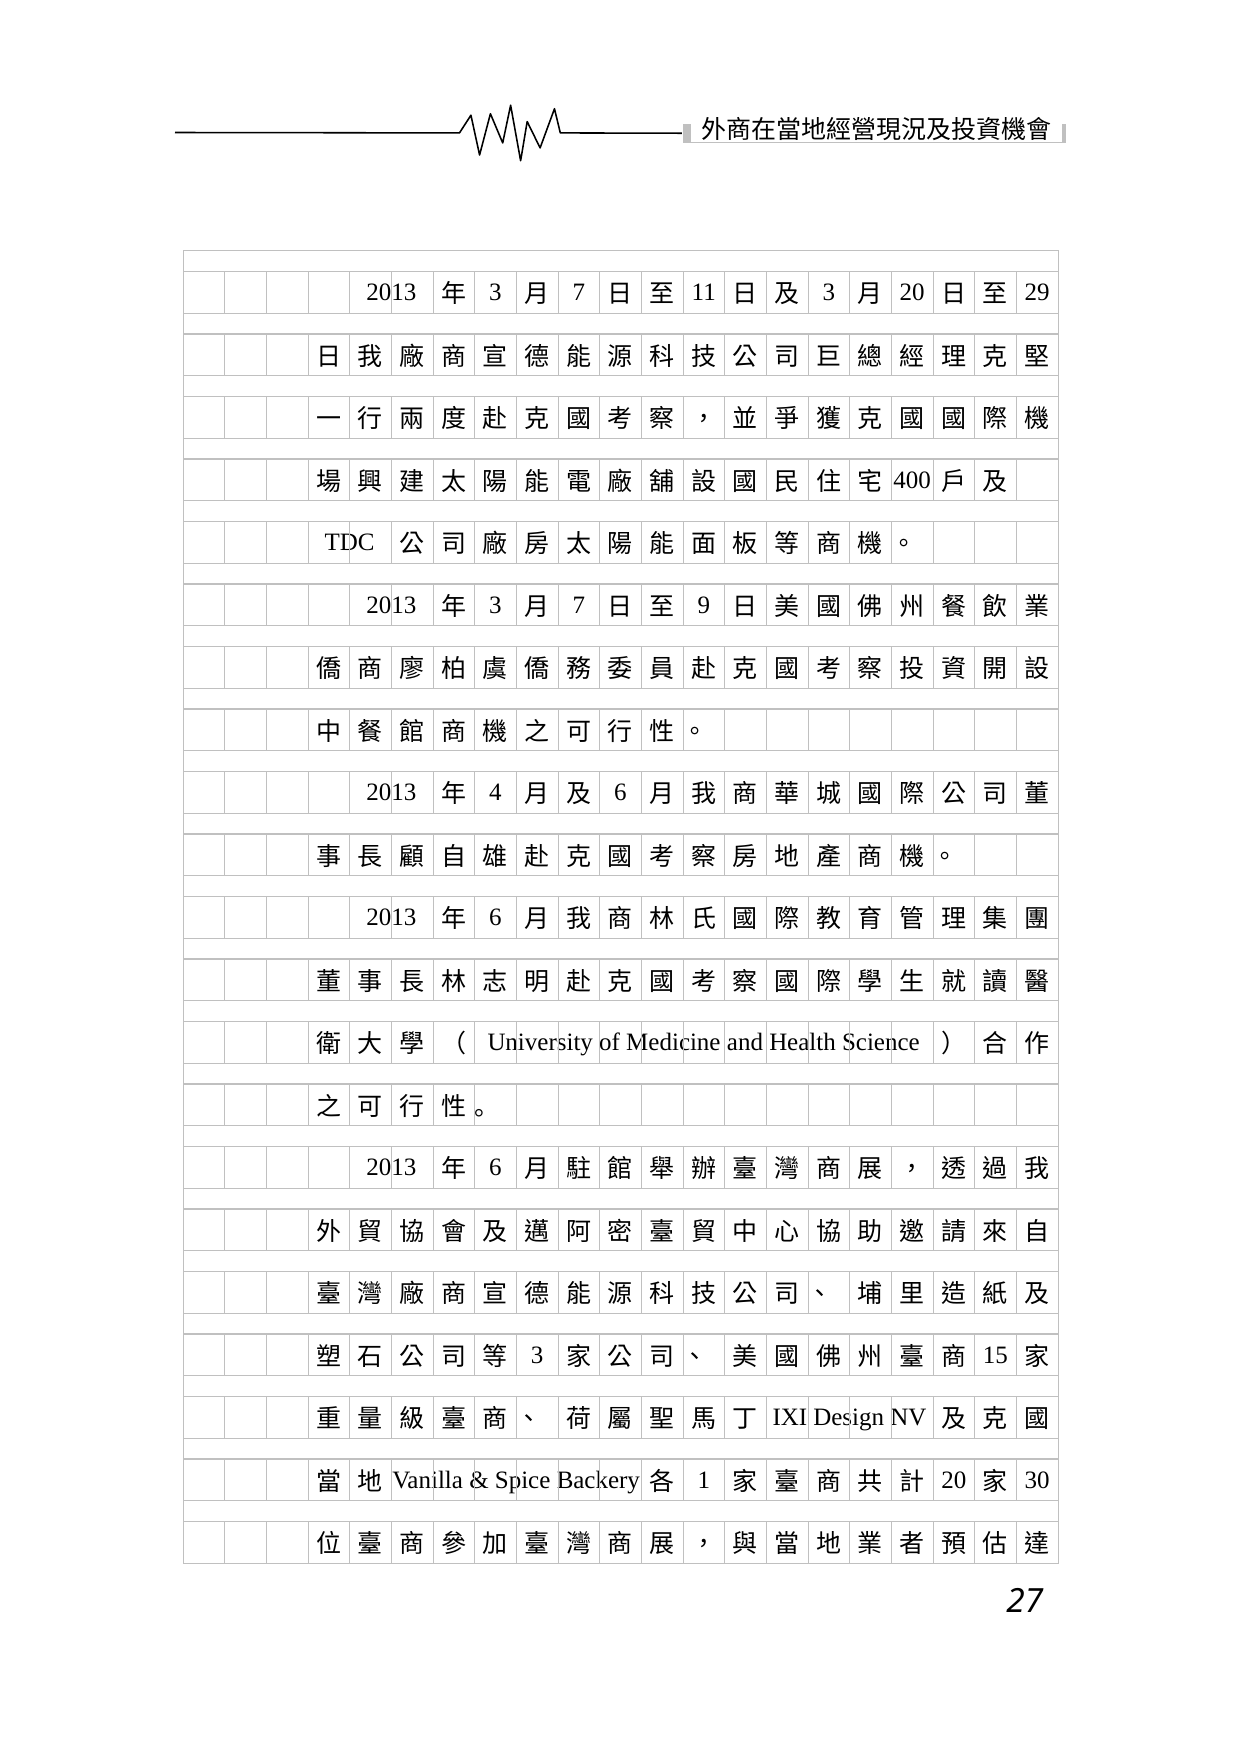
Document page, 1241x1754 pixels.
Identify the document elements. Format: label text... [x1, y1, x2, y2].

text 2013年4月及6月我商華城國際公司董事長顧自雄赴克國考察房地產商機。 [517, 772, 558, 813]
text 2013年3月7日至9日美國佛州餐飲業僑商廖柏虞僑務委員赴克國考察投資開設中餐館商機之可行性。 [850, 710, 891, 750]
text 2013年3月7日至9日美國佛州餐飲業僑商廖柏虞僑務委員赴克國考察投資開設中餐館商機之可行性。 [517, 710, 558, 750]
text 2013年3月7日至9日美國佛州餐飲業僑商廖柏虞僑務委員赴克國考察投資開設中餐館商機之可行性。 [642, 710, 683, 750]
text 2013年3月7日至9日美國佛州餐飲業僑商廖柏虞僑務委員赴克國考察投資開設中餐館商機之可行性。 [475, 647, 516, 688]
text 2013年4月及6月我商華城國際公司董事長顧自雄赴克國考察房地產商機。 [934, 772, 974, 813]
text 2013年3月7日至9日美國佛州餐飲業僑商廖柏虞僑務委員赴克國考察投資開設中餐館商機之可行性。 [309, 647, 349, 688]
text 2013年6月駐館舉辦臺灣商展，透過我外貿協會及邁阿密臺貿中心協助邀請來自臺灣廠商宣德能源科技公司、埔里造紙及塑石公司等3家公司、美國佛州臺商15家重量級臺商、荷屬聖馬丁IXI Design NV及克國當地Vanilla & Spice Backery各1家臺商共計20家30位臺商參加臺灣商展，與當地業者預估達成近45萬美元交易額，並創造200萬美元之潛在商機。 [281, 1251, 1058, 1271]
text 2013年4月及6月我商華城國際公司董事長顧自雄赴克國考察房地產商機。 [309, 835, 349, 875]
text 2013年3月7日至9日美國佛州餐飲業僑商廖柏虞僑務委員赴克國考察投資開設中餐館商機之可行性。 [975, 710, 1016, 750]
text 2013年3月7日至9日美國佛州餐飲業僑商廖柏虞僑務委員赴克國考察投資開設中餐館商機之可行性。 [559, 647, 599, 688]
text 2013年3月7日至9日美國佛州餐飲業僑商廖柏虞僑務委員赴克國考察投資開設中餐館商機之可行性。 [517, 647, 558, 688]
text 2013年4月及6月我商華城國際公司董事長顧自雄赴克國考察房地產商機。 [600, 835, 641, 875]
text 2013年3月7日至9日美國佛州餐飲業僑商廖柏虞僑務委員赴克國考察投資開設中餐館商機之可行性。 [809, 710, 849, 750]
text 2013年3月7日至9日美國佛州餐飲業僑商廖柏虞僑務委員赴克國考察投資開設中餐館商機之可行性。 [684, 585, 724, 625]
text 2013年3月7日至9日美國佛州餐飲業僑商廖柏虞僑務委員赴克國考察投資開設中餐館商機之可行性。 [281, 689, 1058, 708]
text 2013年3月7日至9日美國佛州餐飲業僑商廖柏虞僑務委員赴克國考察投資開設中餐館商機之可行性。 [809, 585, 849, 625]
text 2013年3月7日至9日美國佛州餐飲業僑商廖柏虞僑務委員赴克國考察投資開設中餐館商機之可行性。 [475, 585, 516, 625]
text 2013年3月7日至9日美國佛州餐飲業僑商廖柏虞僑務委員赴克國考察投資開設中餐館商機之可行性。 [1017, 647, 1058, 688]
text 2013年4月及6月我商華城國際公司董事長顧自雄赴克國考察房地產商機。 [559, 772, 599, 813]
text 2013年4月及6月我商華城國際公司董事長顧自雄赴克國考察房地產商機。 [642, 835, 683, 875]
text 2013年4月及6月我商華城國際公司董事長顧自雄赴克國考察房地產商機。 [767, 835, 808, 875]
text 2013年4月及6月我商華城國際公司董事長顧自雄赴克國考察房地產商機。 [434, 772, 474, 813]
text 2013年4月及6月我商華城國際公司董事長顧自雄赴克國考察房地產商機。 [850, 835, 891, 875]
text 2013年4月及6月我商華城國際公司董事長顧自雄赴克國考察房地產商機。 [809, 772, 849, 813]
text 2013年6月駐館舉辦臺灣商展，透過我外貿協會及邁阿密臺貿中心協助邀請來自臺灣廠商宣德能源科技公司、埔里造紙及塑石公司等3家公司、美國佛州臺商15家重量級臺商、荷屬聖馬丁IXI Design NV及克國當地Vanilla & Spice Backery各1家臺商共計20家30位臺商參加臺灣商展，與當地業者預估達成近45萬美元交易額，並創造200萬美元之潛在商機。 [281, 1376, 1058, 1396]
text 2013年6月我商林氏國際教育管理集團董事長林志明赴克國考察國際學生就讀醫衛大學（University of Medicine and Health Science）合作之可行性。 [281, 1064, 1058, 1083]
text 2013年3月7日至11日及3月20日至29日我廠商宣德能源科技公司巨總經理克堅一行兩度赴克國考察，並爭獲克國國際機場興建太陽能電廠舖設國民住宅400戶及TDC公司廠房太陽能面板等商機。 [281, 251, 1058, 271]
text 2013年4月及6月我商華城國際公司董事長顧自雄赴克國考察房地產商機。 [850, 772, 891, 813]
text 2013年3月7日至9日美國佛州餐飲業僑商廖柏虞僑務委員赴克國考察投資開設中餐館商機之可行性。 [281, 710, 308, 750]
text 2013年6月駐館舉辦臺灣商展，透過我外貿協會及邁阿密臺貿中心協助邀請來自臺灣廠商宣德能源科技公司、埔里造紙及塑石公司等3家公司、美國佛州臺商15家重量級臺商、荷屬聖馬丁IXI Design NV及克國當地Vanilla & Spice Backery各1家臺商共計20家30位臺商參加臺灣商展，與當地業者預估達成近45萬美元交易額，並創造200萬美元之潛在商機。 [281, 1501, 1058, 1521]
text 2013年3月7日至9日美國佛州餐飲業僑商廖柏虞僑務委員赴克國考察投資開設中餐館商機之可行性。 [892, 647, 933, 688]
text 2013年4月及6月我商華城國際公司董事長顧自雄赴克國考察房地產商機。 [1017, 772, 1058, 813]
text 2013年3月7日至9日美國佛州餐飲業僑商廖柏虞僑務委員赴克國考察投資開設中餐館商機之可行性。 [934, 585, 974, 625]
text 2013年3月7日至9日美國佛州餐飲業僑商廖柏虞僑務委員赴克國考察投資開設中餐館商機之可行性。 [281, 564, 1058, 583]
text 2013年4月及6月我商華城國際公司董事長顧自雄赴克國考察房地產商機。 [350, 835, 391, 875]
text 2013年3月7日至9日美國佛州餐飲業僑商廖柏虞僑務委員赴克國考察投資開設中餐館商機之可行性。 [1017, 710, 1058, 750]
text 2013年4月及6月我商華城國際公司董事長顧自雄赴克國考察房地產商機。 [350, 772, 391, 813]
text 2013年4月及6月我商華城國際公司董事長顧自雄赴克國考察房地產商機。 [392, 772, 433, 813]
text 2013年3月7日至9日美國佛州餐飲業僑商廖柏虞僑務委員赴克國考察投資開設中餐館商機之可行性。 [892, 710, 933, 750]
text 2013年3月7日至9日美國佛州餐飲業僑商廖柏虞僑務委員赴克國考察投資開設中餐館商機之可行性。 [350, 647, 391, 688]
text 2013年4月及6月我商華城國際公司董事長顧自雄赴克國考察房地產商機。 [1017, 835, 1058, 875]
text 2013年3月7日至11日及3月20日至29日我廠商宣德能源科技公司巨總經理克堅一行兩度赴克國考察，並爭獲克國國際機場興建太陽能電廠舖設國民住宅400戶及TDC公司廠房太陽能面板等商機。 [281, 501, 1058, 521]
text 2013年3月7日至9日美國佛州餐飲業僑商廖柏虞僑務委員赴克國考察投資開設中餐館商機之可行性。 [434, 710, 474, 750]
text 2013年4月及6月我商華城國際公司董事長顧自雄赴克國考察房地產商機。 [392, 835, 433, 875]
text 2013年3月7日至9日美國佛州餐飲業僑商廖柏虞僑務委員赴克國考察投資開設中餐館商機之可行性。 [559, 710, 599, 750]
text 2013年3月7日至9日美國佛州餐飲業僑商廖柏虞僑務委員赴克國考察投資開設中餐館商機之可行性。 [767, 585, 808, 625]
text 2013年4月及6月我商華城國際公司董事長顧自雄赴克國考察房地產商機。 [975, 835, 1016, 875]
text 2013年3月7日至11日及3月20日至29日我廠商宣德能源科技公司巨總經理克堅一行兩度赴克國考察，並爭獲克國國際機場興建太陽能電廠舖設國民住宅400戶及TDC公司廠房太陽能面板等商機。 [281, 439, 1058, 458]
text 2013年4月及6月我商華城國際公司董事長顧自雄赴克國考察房地產商機。 [892, 772, 933, 813]
text 2013年4月及6月我商華城國際公司董事長顧自雄赴克國考察房地產商機。 [809, 835, 849, 875]
text 2013年3月7日至9日美國佛州餐飲業僑商廖柏虞僑務委員赴克國考察投資開設中餐館商機之可行性。 [309, 710, 349, 750]
text 2013年4月及6月我商華城國際公司董事長顧自雄赴克國考察房地產商機。 [725, 772, 766, 813]
text 2013年4月及6月我商華城國際公司董事長顧自雄赴克國考察房地產商機。 [281, 835, 308, 875]
text 2013年3月7日至9日美國佛州餐飲業僑商廖柏虞僑務委員赴克國考察投資開設中餐館商機之可行性。 [642, 585, 683, 625]
text 2013年3月7日至9日美國佛州餐飲業僑商廖柏虞僑務委員赴克國考察投資開設中餐館商機之可行性。 [517, 585, 558, 625]
text 2013年3月7日至9日美國佛州餐飲業僑商廖柏虞僑務委員赴克國考察投資開設中餐館商機之可行性。 [350, 585, 391, 625]
text 2013年4月及6月我商華城國際公司董事長顧自雄赴克國考察房地產商機。 [684, 772, 724, 813]
text 2013年3月7日至9日美國佛州餐飲業僑商廖柏虞僑務委員赴克國考察投資開設中餐館商機之可行性。 [725, 647, 766, 688]
text 2013年3月7日至9日美國佛州餐飲業僑商廖柏虞僑務委員赴克國考察投資開設中餐館商機之可行性。 [309, 585, 349, 625]
text 2013年3月7日至9日美國佛州餐飲業僑商廖柏虞僑務委員赴克國考察投資開設中餐館商機之可行性。 [281, 585, 308, 625]
text 2013年3月7日至9日美國佛州餐飲業僑商廖柏虞僑務委員赴克國考察投資開設中餐館商機之可行性。 [975, 585, 1016, 625]
text 2013年4月及6月我商華城國際公司董事長顧自雄赴克國考察房地產商機。 [725, 835, 766, 875]
text 2013年4月及6月我商華城國際公司董事長顧自雄赴克國考察房地產商機。 [475, 772, 516, 813]
text 2013年3月7日至9日美國佛州餐飲業僑商廖柏虞僑務委員赴克國考察投資開設中餐館商機之可行性。 [892, 585, 933, 625]
text 2013年6月我商林氏國際教育管理集團董事長林志明赴克國考察國際學生就讀醫衛大學（University of Medicine and Health Science）合作之可行性。 [281, 876, 1058, 896]
text 2013年3月7日至9日美國佛州餐飲業僑商廖柏虞僑務委員赴克國考察投資開設中餐館商機之可行性。 [281, 626, 1058, 646]
text 2013年3月7日至9日美國佛州餐飲業僑商廖柏虞僑務委員赴克國考察投資開設中餐館商機之可行性。 [475, 710, 516, 750]
text 2013年3月7日至9日美國佛州餐飲業僑商廖柏虞僑務委員赴克國考察投資開設中餐館商機之可行性。 [434, 585, 474, 625]
text 2013年3月7日至9日美國佛州餐飲業僑商廖柏虞僑務委員赴克國考察投資開設中餐館商機之可行性。 [725, 710, 766, 750]
text 2013年4月及6月我商華城國際公司董事長顧自雄赴克國考察房地產商機。 [475, 835, 516, 875]
text 2013年4月及6月我商華城國際公司董事長顧自雄赴克國考察房地產商機。 [517, 835, 558, 875]
text 2013年3月7日至9日美國佛州餐飲業僑商廖柏虞僑務委員赴克國考察投資開設中餐館商機之可行性。 [767, 647, 808, 688]
text 2013年6月駐館舉辦臺灣商展，透過我外貿協會及邁阿密臺貿中心協助邀請來自臺灣廠商宣德能源科技公司、埔里造紙及塑石公司等3家公司、美國佛州臺商15家重量級臺商、荷屬聖馬丁IXI Design NV及克國當地Vanilla & Spice Backery各1家臺商共計20家30位臺商參加臺灣商展，與當地業者預估達成近45萬美元交易額，並創造200萬美元之潛在商機。 [281, 1189, 1058, 1208]
text 2013年4月及6月我商華城國際公司董事長顧自雄赴克國考察房地產商機。 [892, 835, 933, 875]
text 2013年3月7日至9日美國佛州餐飲業僑商廖柏虞僑務委員赴克國考察投資開設中餐館商機之可行性。 [684, 710, 724, 750]
text 2013年4月及6月我商華城國際公司董事長顧自雄赴克國考察房地產商機。 [975, 772, 1016, 813]
text 2013年3月7日至9日美國佛州餐飲業僑商廖柏虞僑務委員赴克國考察投資開設中餐館商機之可行性。 [600, 647, 641, 688]
text 2013年4月及6月我商華城國際公司董事長顧自雄赴克國考察房地產商機。 [559, 835, 599, 875]
text 2013年3月7日至11日及3月20日至29日我廠商宣德能源科技公司巨總經理克堅一行兩度赴克國考察，並爭獲克國國際機場興建太陽能電廠舖設國民住宅400戶及TDC公司廠房太陽能面板等商機。 [281, 376, 1058, 396]
text 2013年3月7日至9日美國佛州餐飲業僑商廖柏虞僑務委員赴克國考察投資開設中餐館商機之可行性。 [725, 585, 766, 625]
text 2013年4月及6月我商華城國際公司董事長顧自雄赴克國考察房地產商機。 [281, 772, 308, 813]
text 2013年3月7日至9日美國佛州餐飲業僑商廖柏虞僑務委員赴克國考察投資開設中餐館商機之可行性。 [600, 585, 641, 625]
text 2013年4月及6月我商華城國際公司董事長顧自雄赴克國考察房地產商機。 [434, 835, 474, 875]
text 2013年4月及6月我商華城國際公司董事長顧自雄赴克國考察房地產商機。 [309, 772, 349, 813]
text 2013年6月駐館舉辦臺灣商展，透過我外貿協會及邁阿密臺貿中心協助邀請來自臺灣廠商宣德能源科技公司、埔里造紙及塑石公司等3家公司、美國佛州臺商15家重量級臺商、荷屬聖馬丁IXI Design NV及克國當地Vanilla & Spice Backery各1家臺商共計20家30位臺商參加臺灣商展，與當地業者預估達成近45萬美元交易額，並創造200萬美元之潛在商機。 [281, 1126, 1058, 1146]
text 2013年4月及6月我商華城國際公司董事長顧自雄赴克國考察房地產商機。 [281, 751, 1058, 771]
text 2013年4月及6月我商華城國際公司董事長顧自雄赴克國考察房地產商機。 [934, 835, 974, 875]
text 2013年3月7日至9日美國佛州餐飲業僑商廖柏虞僑務委員赴克國考察投資開設中餐館商機之可行性。 [281, 647, 308, 688]
text 2013年3月7日至9日美國佛州餐飲業僑商廖柏虞僑務委員赴克國考察投資開設中餐館商機之可行性。 [975, 647, 1016, 688]
text 2013年4月及6月我商華城國際公司董事長顧自雄赴克國考察房地產商機。 [684, 835, 724, 875]
text 2013年6月駐館舉辦臺灣商展，透過我外貿協會及邁阿密臺貿中心協助邀請來自臺灣廠商宣德能源科技公司、埔里造紙及塑石公司等3家公司、美國佛州臺商15家重量級臺商、荷屬聖馬丁IXI Design NV及克國當地Vanilla & Spice Backery各1家臺商共計20家30位臺商參加臺灣商展，與當地業者預估達成近45萬美元交易額，並創造200萬美元之潛在商機。 [281, 1439, 1058, 1458]
text 2013年3月7日至9日美國佛州餐飲業僑商廖柏虞僑務委員赴克國考察投資開設中餐館商機之可行性。 [934, 647, 974, 688]
text 2013年3月7日至9日美國佛州餐飲業僑商廖柏虞僑務委員赴克國考察投資開設中餐館商機之可行性。 [1017, 585, 1058, 625]
text 2013年3月7日至9日美國佛州餐飲業僑商廖柏虞僑務委員赴克國考察投資開設中餐館商機之可行性。 [934, 710, 974, 750]
text 2013年4月及6月我商華城國際公司董事長顧自雄赴克國考察房地產商機。 [600, 772, 641, 813]
text 2013年6月駐館舉辦臺灣商展，透過我外貿協會及邁阿密臺貿中心協助邀請來自臺灣廠商宣德能源科技公司、埔里造紙及塑石公司等3家公司、美國佛州臺商15家重量級臺商、荷屬聖馬丁IXI Design NV及克國當地Vanilla & Spice Backery各1家臺商共計20家30位臺商參加臺灣商展，與當地業者預估達成近45萬美元交易額，並創造200萬美元之潛在商機。 [281, 1314, 1058, 1333]
text 2013年3月7日至9日美國佛州餐飲業僑商廖柏虞僑務委員赴克國考察投資開設中餐館商機之可行性。 [642, 647, 683, 688]
text 2013年3月7日至9日美國佛州餐飲業僑商廖柏虞僑務委員赴克國考察投資開設中餐館商機之可行性。 [559, 585, 599, 625]
text 2013年3月7日至9日美國佛州餐飲業僑商廖柏虞僑務委員赴克國考察投資開設中餐館商機之可行性。 [850, 647, 891, 688]
text 2013年3月7日至11日及3月20日至29日我廠商宣德能源科技公司巨總經理克堅一行兩度赴克國考察，並爭獲克國國際機場興建太陽能電廠舖設國民住宅400戶及TDC公司廠房太陽能面板等商機。 [281, 314, 1058, 333]
text 2013年4月及6月我商華城國際公司董事長顧自雄赴克國考察房地產商機。 [767, 772, 808, 813]
text 2013年6月我商林氏國際教育管理集團董事長林志明赴克國考察國際學生就讀醫衛大學（University of Medicine and Health Science）合作之可行性。 [281, 939, 1058, 958]
text 2013年3月7日至9日美國佛州餐飲業僑商廖柏虞僑務委員赴克國考察投資開設中餐館商機之可行性。 [392, 710, 433, 750]
text 2013年3月7日至9日美國佛州餐飲業僑商廖柏虞僑務委員赴克國考察投資開設中餐館商機之可行性。 [767, 710, 808, 750]
text 2013年6月我商林氏國際教育管理集團董事長林志明赴克國考察國際學生就讀醫衛大學（University of Medicine and Health Science）合作之可行性。 [281, 1001, 1058, 1021]
text 2013年4月及6月我商華城國際公司董事長顧自雄赴克國考察房地產商機。 [642, 772, 683, 813]
text 2013年3月7日至9日美國佛州餐飲業僑商廖柏虞僑務委員赴克國考察投資開設中餐館商機之可行性。 [684, 647, 724, 688]
text 2013年3月7日至9日美國佛州餐飲業僑商廖柏虞僑務委員赴克國考察投資開設中餐館商機之可行性。 [600, 710, 641, 750]
text 2013年3月7日至9日美國佛州餐飲業僑商廖柏虞僑務委員赴克國考察投資開設中餐館商機之可行性。 [809, 647, 849, 688]
text 2013年3月7日至9日美國佛州餐飲業僑商廖柏虞僑務委員赴克國考察投資開設中餐館商機之可行性。 [392, 585, 433, 625]
text 2013年3月7日至9日美國佛州餐飲業僑商廖柏虞僑務委員赴克國考察投資開設中餐館商機之可行性。 [350, 710, 391, 750]
text 2013年3月7日至9日美國佛州餐飲業僑商廖柏虞僑務委員赴克國考察投資開設中餐館商機之可行性。 [392, 647, 433, 688]
text 2013年4月及6月我商華城國際公司董事長顧自雄赴克國考察房地產商機。 [281, 814, 1058, 833]
text 2013年3月7日至9日美國佛州餐飲業僑商廖柏虞僑務委員赴克國考察投資開設中餐館商機之可行性。 [434, 647, 474, 688]
text 2013年3月7日至9日美國佛州餐飲業僑商廖柏虞僑務委員赴克國考察投資開設中餐館商機之可行性。 [850, 585, 891, 625]
